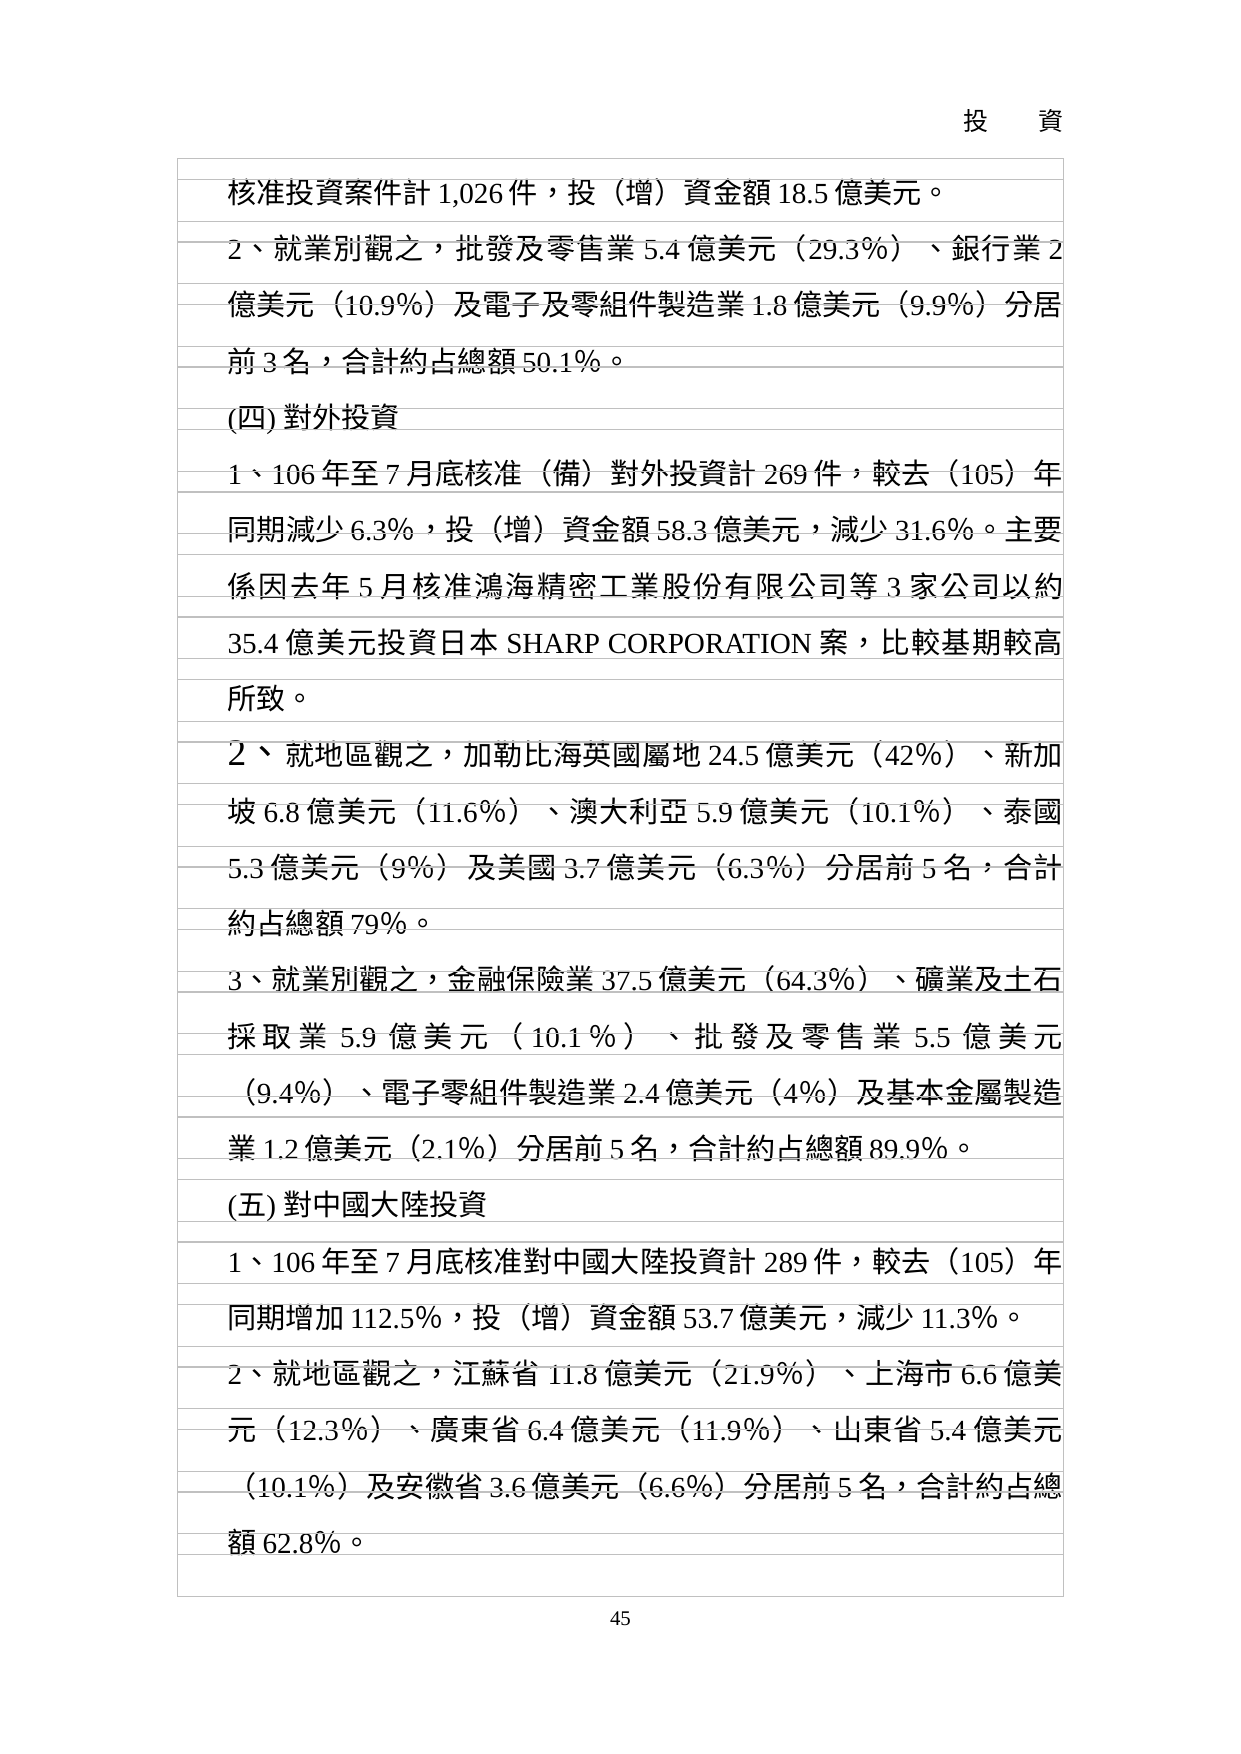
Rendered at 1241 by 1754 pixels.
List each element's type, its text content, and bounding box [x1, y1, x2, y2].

list 1、106年至7月底核准（備）對外投資計269件，較去（105）年同期減少6.3％，投（增）資金額58.3億美元，減少31.6％。主要係因去年5月核准鴻海精密工業股份有限公司等3家公司以約35.4億美元投資日本SHARP CORPORATION案，比較基期較高所致。 [178, 597, 1063, 616]
list 1、106年至7月底核准（備）對外投資計269件，較去（105）年同期減少6.3％，投（增）資金額58.3億美元，減少31.6％。主要係因去年5月核准鴻海精密工業股份有限公司等3家公司以約35.4億美元投資日本SHARP CORPORATION案，比較基期較高所致。 [178, 659, 1063, 679]
list 3、就業別觀之，金融保險業37.5億美元（64.3％）、礦業及土石採取業5.9億美元（10.1％）、批發及零售業5.5億美元（9.4％）、電子零組件製造業2.4億美元（4％）及基本金屬製造業1.2億美元（2.1％）分居前5名，合計約占總額89.9％。 [178, 1034, 1063, 1054]
list (四) 對外投資 [178, 409, 233, 429]
list [178, 1227, 1063, 1241]
list (五) 對中國大陸投資 [178, 1180, 1063, 1221]
list 2、就地區觀之，江蘇省11.8億美元（21.9％）、上海市6.6億美元（12.3％）、廣東省6.4億美元（11.9％）、山東省5.4億美元（10.1％）及安徽省3.6億美元（6.6％）分居前5名，合計約占總額62.8％。 [178, 1493, 1063, 1533]
list 2、就地區觀之，加勒比海英國屬地24.5億美元（42％）、新加坡6.8億美元（11.6％）、澳大利亞5.9億美元（10.1％）、泰國5.3億美元（9％）及美國3.7億美元（6.3％）分居前5名，合計約占總額79％。 [178, 847, 1063, 866]
list 2、就地區觀之，江蘇省11.8億美元（21.9％）、上海市6.6億美元（12.3％）、廣東省6.4億美元（11.9％）、山東省5.4億美元（10.1％）及安徽省3.6億美元（6.6％）分居前5名，合計約占總額62.8％。 [178, 1347, 1063, 1366]
list 2、就地區觀之，加勒比海英國屬地24.5億美元（42％）、新加坡6.8億美元（11.6％）、澳大利亞5.9億美元（10.1％）、泰國5.3億美元（9％）及美國3.7億美元（6.3％）分居前5名，合計約占總額79％。 [178, 868, 1063, 908]
list 1、106年至7月底核准（備）對外投資計269件，較去（105）年同期減少6.3％，投（增）資金額58.3億美元，減少31.6％。主要係因去年5月核准鴻海精密工業股份有限公司等3家公司以約35.4億美元投資日本SHARP CORPORATION案，比較基期較高所致。 [178, 493, 1063, 533]
list 1、106年至7月底核准對中國大陸投資計289件，較去（105）年 [178, 1243, 1063, 1283]
list 1、106年至7月底核准（備）對外投資計269件，較去（105）年同期減少6.3％，投（增）資金額58.3億美元，減少31.6％。主要係因去年5月核准鴻海精密工業股份有限公司等3家公司以約35.4億美元投資日本SHARP CORPORATION案，比較基期較高所致。 [178, 472, 1063, 491]
list [178, 1284, 1063, 1304]
list (四) 對外投資 [353, 409, 387, 429]
list 2、就業別觀之，批發及零售業5.4億美元（29.3％）、銀行業2億美元（10.9％）及電子及零組件製造業1.8億美元（9.9％）分居前3名，合計約占總額50.1％。 [476, 347, 1063, 366]
list 2、就地區觀之，加勒比海英國屬地24.5億美元（42％）、新加坡6.8億美元（11.6％）、澳大利亞5.9億美元（10.1％）、泰國5.3億美元（9％）及美國3.7億美元（6.3％）分居前5名，合計約占總額79％。 [304, 909, 1063, 929]
list 2、就地區觀之，江蘇省11.8億美元（21.9％）、上海市6.6億美元（12.3％）、廣東省6.4億美元（11.9％）、山東省5.4億美元（10.1％）及安徽省3.6億美元（6.6％）分居前5名，合計約占總額62.8％。 [178, 1430, 1063, 1471]
list 1、106年至7月底核准陸資來臺投資案件計79件，較去（105）年同期減少11.2％，投（增）資金額1.6億美元，減少4.7％。自98年6月30日開放陸資來臺投資以來，截至106年7月底，累計核准投資案件計1,026件，投（增）資金額18.5億美元。 [178, 180, 1063, 214]
list 2、就業別觀之，批發及零售業5.4億美元（29.3％）、銀行業2億美元（10.9％）及電子及零組件製造業1.8億美元（9.9％）分居前3名，合計約占總額50.1％。 [178, 243, 1063, 283]
list 2、就地區觀之，江蘇省11.8億美元（21.9％）、上海市6.6億美元（12.3％）、廣東省6.4億美元（11.9％）、山東省5.4億美元（10.1％）及安徽省3.6億美元（6.6％）分居前5名，合計約占總額62.8％。 [178, 1555, 1063, 1564]
list 2、就地區觀之，江蘇省11.8億美元（21.9％）、上海市6.6億美元（12.3％）、廣東省6.4億美元（11.9％）、山東省5.4億美元（10.1％）及安徽省3.6億美元（6.6％）分居前5名，合計約占總額62.8％。 [718, 1472, 1017, 1491]
list (四) 對外投資 [318, 409, 330, 429]
list (四) 對外投資 [270, 409, 291, 429]
list [178, 1171, 1063, 1179]
list 1、106年至7月底核准（備）對外投資計269件，較去（105）年同期減少6.3％，投（增）資金額58.3億美元，減少31.6％。主要係因去年5月核准鴻海精密工業股份有限公司等3家公司以約35.4億美元投資日本SHARP CORPORATION案，比較基期較高所致。 [178, 439, 1063, 471]
list (四) 對外投資 [332, 409, 346, 429]
list 2、就地區觀之，加勒比海英國屬地24.5億美元（42％）、新加坡6.8億美元（11.6％）、澳大利亞5.9億美元（10.1％）、泰國5.3億美元（9％）及美國3.7億美元（6.3％）分居前5名，合計約占總額79％。 [178, 805, 1063, 846]
list 1、106年至7月底核准（備）對外投資計269件，較去（105）年同期減少6.3％，投（增）資金額58.3億美元，減少31.6％。主要係因去年5月核准鴻海精密工業股份有限公司等3家公司以約35.4億美元投資日本SHARP CORPORATION案，比較基期較高所致。 [178, 618, 1063, 658]
list 2、就業別觀之，批發及零售業5.4億美元（29.3％）、銀行業2億美元（10.9％）及電子及零組件製造業1.8億美元（9.9％）分居前3名，合計約占總額50.1％。 [178, 222, 1063, 241]
list 2、就業別觀之，批發及零售業5.4億美元（29.3％）、銀行業2億美元（10.9％）及電子及零組件製造業1.8億美元（9.9％）分居前3名，合計約占總額50.1％。 [178, 368, 1063, 383]
list 2、就地區觀之，江蘇省11.8億美元（21.9％）、上海市6.6億美元（12.3％）、廣東省6.4億美元（11.9％）、山東省5.4億美元（10.1％）及安徽省3.6億美元（6.6％）分居前5名，合計約占總額62.8％。 [178, 1368, 1063, 1408]
list (四) 對外投資 [178, 383, 1063, 408]
list (四) 對外投資 [178, 430, 1063, 439]
list 1、106年至7月底核准陸資來臺投資案件計79件，較去（105）年同期減少11.2％，投（增）資金額1.6億美元，減少4.7％。自98年6月30日開放陸資來臺投資以來，截至106年7月底，累計核准投資案件計1,026件，投（增）資金額18.5億美元。 [178, 159, 1063, 179]
list 同期增加112.5％，投（增）資金額53.7億美元，減少11.3％。 [178, 1305, 1063, 1339]
list 2、就業別觀之，批發及零售業5.4億美元（29.3％）、銀行業2億美元（10.9％）及電子及零組件製造業1.8億美元（9.9％）分居前3名，合計約占總額50.1％。 [178, 214, 1063, 221]
list (四) 對外投資 [242, 409, 261, 425]
list (四) 對外投資 [308, 409, 321, 429]
list (四) 對外投資 [348, 409, 357, 429]
list 2、就地區觀之，江蘇省11.8億美元（21.9％）、上海市6.6億美元（12.3％）、廣東省6.4億美元（11.9％）、山東省5.4億美元（10.1％）及安徽省3.6億美元（6.6％）分居前5名，合計約占總額62.8％。 [178, 1409, 1063, 1429]
list 2、就地區觀之，加勒比海英國屬地24.5億美元（42％）、新加坡6.8億美元（11.6％）、澳大利亞5.9億美元（10.1％）、泰國5.3億美元（9％）及美國3.7億美元（6.3％）分居前5名，合計約占總額79％。 [178, 784, 1063, 804]
list 2、就業別觀之，批發及零售業5.4億美元（29.3％）、銀行業2億美元（10.9％）及電子及零組件製造業1.8億美元（9.9％）分居前3名，合計約占總額50.1％。 [178, 284, 1063, 304]
list 3、就業別觀之，金融保險業37.5億美元（64.3％）、礦業及土石採取業5.9億美元（10.1％）、批發及零售業5.5億美元（9.4％）、電子零組件製造業2.4億美元（4％）及基本金屬製造業1.2億美元（2.1％）分居前5名，合計約占總額89.9％。 [178, 1118, 1063, 1158]
list 2、就業別觀之，批發及零售業5.4億美元（29.3％）、銀行業2億美元（10.9％）及電子及零組件製造業1.8億美元（9.9％）分居前3名，合計約占總額50.1％。 [178, 347, 441, 366]
list 2、就業別觀之，批發及零售業5.4億美元（29.3％）、銀行業2億美元（10.9％）及電子及零組件製造業1.8億美元（9.9％）分居前3名，合計約占總額50.1％。 [178, 305, 1063, 346]
list 1、106年至7月底核准（備）對外投資計269件，較去（105）年同期減少6.3％，投（增）資金額58.3億美元，減少31.6％。主要係因去年5月核准鴻海精密工業股份有限公司等3家公司以約35.4億美元投資日本SHARP CORPORATION案，比較基期較高所致。 [178, 534, 1063, 554]
list (四) 對外投資 [231, 409, 240, 429]
list 3、就業別觀之，金融保險業37.5億美元（64.3％）、礦業及土石採取業5.9億美元（10.1％）、批發及零售業5.5億美元（9.4％）、電子零組件製造業2.4億美元（4％）及基本金屬製造業1.2億美元（2.1％）分居前5名，合計約占總額89.9％。 [178, 993, 1063, 1033]
list 2、就地區觀之，江蘇省11.8億美元（21.9％）、上海市6.6億美元（12.3％）、廣東省6.4億美元（11.9％）、山東省5.4億美元（10.1％）及安徽省3.6億美元（6.6％）分居前5名，合計約占總額62.8％。 [178, 1339, 1063, 1346]
list (四) 對外投資 [264, 409, 272, 429]
list (四) 對外投資 [289, 412, 306, 429]
list 3、就業別觀之，金融保險業37.5億美元（64.3％）、礦業及土石採取業5.9億美元（10.1％）、批發及零售業5.5億美元（9.4％）、電子零組件製造業2.4億美元（4％）及基本金屬製造業1.2億美元（2.1％）分居前5名，合計約占總額89.9％。 [178, 946, 1063, 971]
list 2、就地區觀之，江蘇省11.8億美元（21.9％）、上海市6.6億美元（12.3％）、廣東省6.4億美元（11.9％）、山東省5.4億美元（10.1％）及安徽省3.6億美元（6.6％）分居前5名，合計約占總額62.8％。 [447, 1472, 574, 1491]
list 2、就地區觀之，加勒比海英國屬地24.5億美元（42％）、新加坡6.8億美元（11.6％）、澳大利亞5.9億美元（10.1％）、泰國5.3億美元（9％）及美國3.7億美元（6.3％）分居前5名，合計約占總額79％。 [178, 722, 1063, 741]
list (四) 對外投資 [381, 409, 1063, 429]
list [178, 1222, 1063, 1227]
list 3、就業別觀之，金融保險業37.5億美元（64.3％）、礦業及土石採取業5.9億美元（10.1％）、批發及零售業5.5億美元（9.4％）、電子零組件製造業2.4億美元（4％）及基本金屬製造業1.2億美元（2.1％）分居前5名，合計約占總額89.9％。 [178, 1097, 1063, 1116]
list 1、106年至7月底核准（備）對外投資計269件，較去（105）年同期減少6.3％，投（增）資金額58.3億美元，減少31.6％。主要係因去年5月核准鴻海精密工業股份有限公司等3家公司以約35.4億美元投資日本SHARP CORPORATION案，比較基期較高所致。 [178, 555, 1063, 596]
list 3、就業別觀之，金融保險業37.5億美元（64.3％）、礦業及土石採取業5.9億美元（10.1％）、批發及零售業5.5億美元（9.4％）、電子零組件製造業2.4億美元（4％）及基本金屬製造業1.2億美元（2.1％）分居前5名，合計約占總額89.9％。 [178, 1159, 1063, 1171]
list 2、就地區觀之，江蘇省11.8億美元（21.9％）、上海市6.6億美元（12.3％）、廣東省6.4億美元（11.9％）、山東省5.4億美元（10.1％）及安徽省3.6億美元（6.6％）分居前5名，合計約占總額62.8％。 [249, 1534, 1063, 1554]
list 3、就業別觀之，金融保險業37.5億美元（64.3％）、礦業及土石採取業5.9億美元（10.1％）、批發及零售業5.5億美元（9.4％）、電子零組件製造業2.4億美元（4％）及基本金屬製造業1.2億美元（2.1％）分居前5名，合計約占總額89.9％。 [178, 1055, 1063, 1096]
list 2、就地區觀之，加勒比海英國屬地24.5億美元（42％）、新加坡6.8億美元（11.6％）、澳大利亞5.9億美元（10.1％）、泰國5.3億美元（9％）及美國3.7億美元（6.3％）分居前5名，合計約占總額79％。 [178, 930, 1063, 946]
list 1、106年至7月底核准（備）對外投資計269件，較去（105）年同期減少6.3％，投（增）資金額58.3億美元，減少31.6％。主要係因去年5月核准鴻海精密工業股份有限公司等3家公司以約35.4億美元投資日本SHARP CORPORATION案，比較基期較高所致。 [178, 680, 1063, 721]
list 2、就地區觀之，加勒比海英國屬地24.5億美元（42％）、新加坡6.8億美元（11.6％）、澳大利亞5.9億美元（10.1％）、泰國5.3億美元（9％）及美國3.7億美元（6.3％）分居前5名，合計約占總額79％。 [178, 743, 1063, 783]
